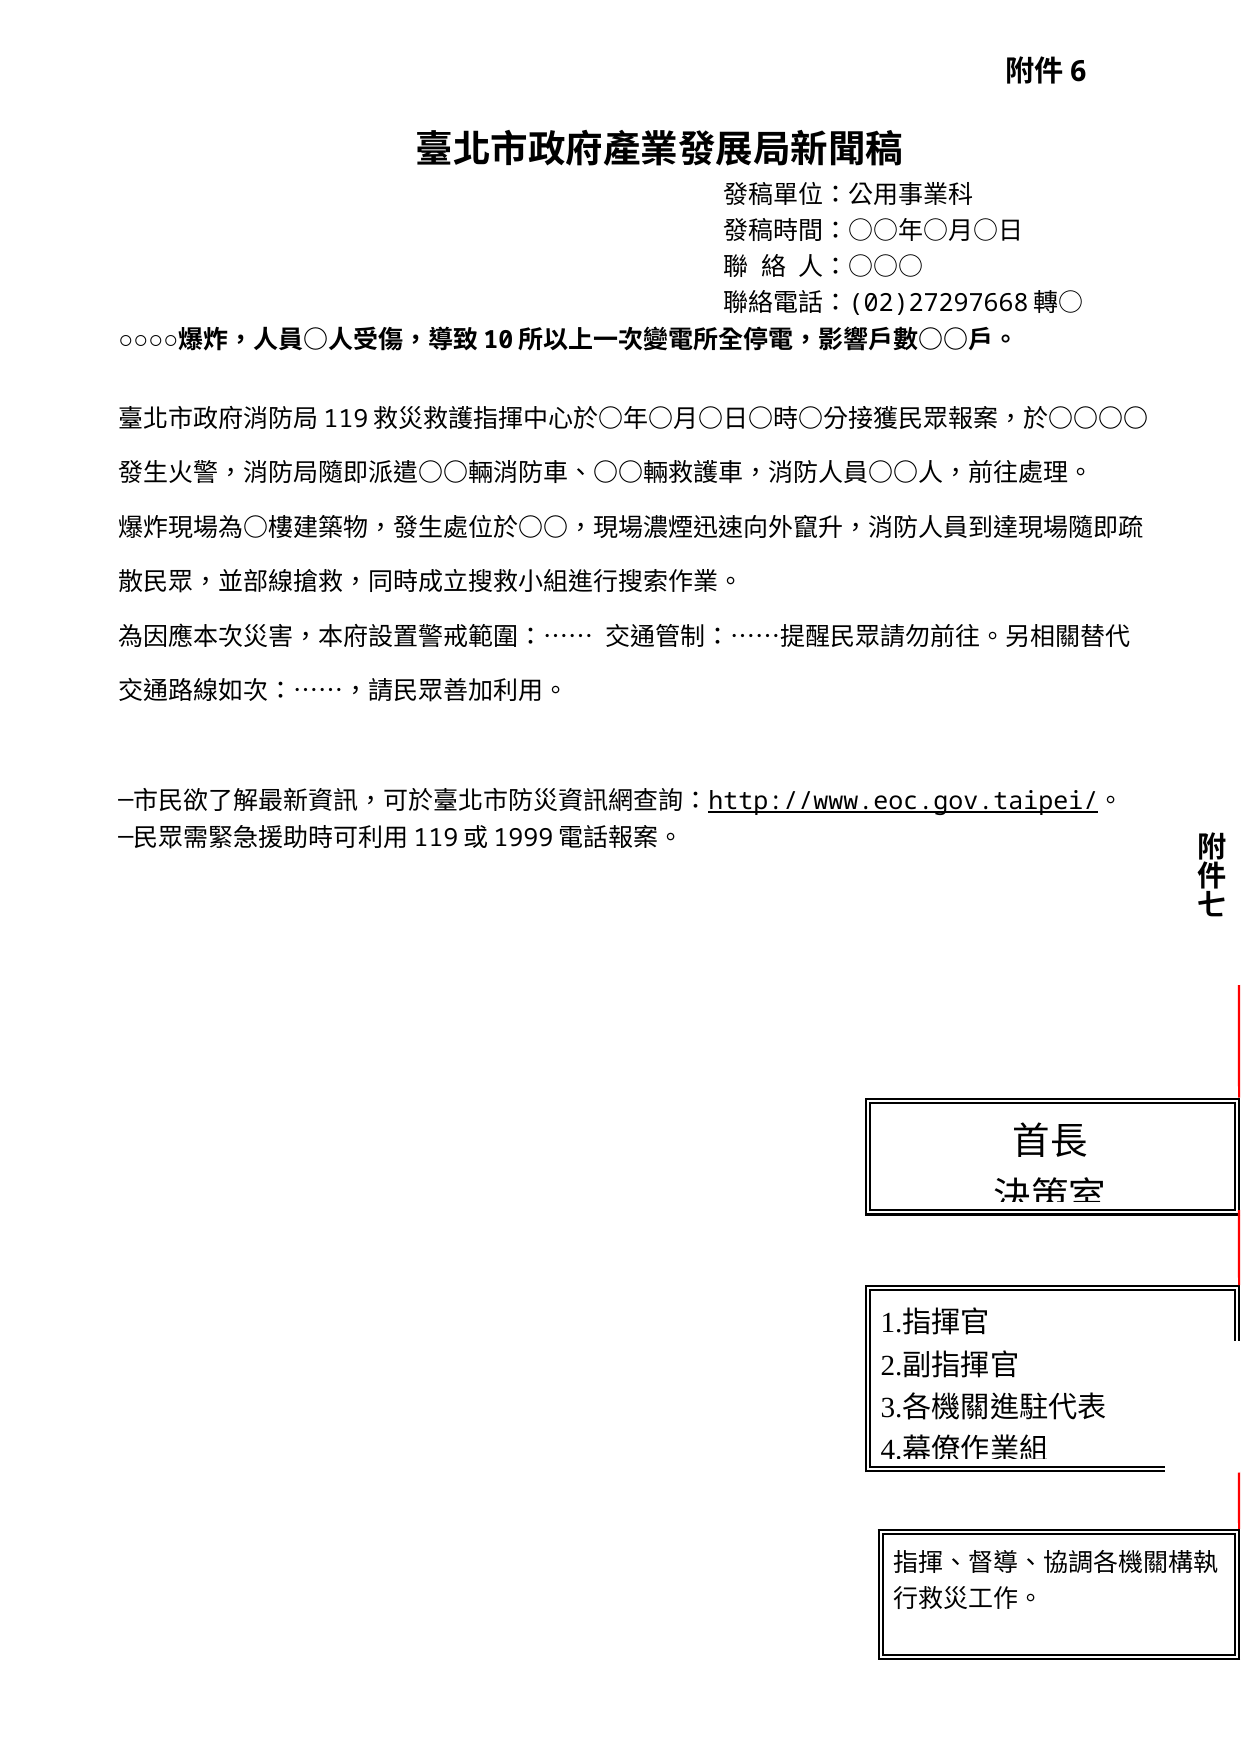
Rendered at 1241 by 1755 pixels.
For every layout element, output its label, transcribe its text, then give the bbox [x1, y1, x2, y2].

text 4.幕僚作業組 [880, 1426, 1165, 1459]
text 附件七 [1190, 831, 1233, 932]
text ○○○○爆炸，人員○人受傷，導致10所以上一次變電所全停電，影響戶數○○戶。 [118, 319, 1152, 355]
text 2.副指揮官 [880, 1341, 1165, 1383]
text 發稿時間：○○年○月○日 [723, 210, 1152, 247]
text 臺北市政府消防局119救災救護指揮中心於○年○月○日○時○分接獲民眾報案，於○○○○發生火警，消防局隨即派遣○○輛消防車、○○輛救護車，消防人員○○人，前往處理。 [118, 398, 1152, 489]
text 臺北市政府產業發展局新聞稿 [118, 117, 1152, 174]
text 附件6 [1005, 47, 1106, 90]
text 首長 [880, 1111, 1219, 1166]
text ─市民欲了解最新資訊，可於臺北市防災資訊網查詢：http://www.eoc.gov.taipei/。 [118, 776, 1152, 817]
text 發稿單位：公用事業科 [723, 174, 1152, 210]
text 3.各機關進駐代表 [880, 1383, 1165, 1426]
text 為因應本次災害，本府設置警戒範圍：…… 交通管制：……提醒民眾請勿前往。另相關替代交通路線如次：……，請民眾善加利用。 [118, 616, 1152, 707]
text 1.指揮官 [880, 1299, 1219, 1341]
text 爆炸現場為○樓建築物，發生處位於○○，現場濃煙迅速向外竄升，消防人員到達現場隨即疏散民眾，並部線搶救，同時成立搜救小組進行搜索作業。 [118, 507, 1152, 598]
text 聯絡電話：(02)27297668轉○ [723, 283, 1152, 319]
text 聯 絡 人：○○○ [723, 247, 1152, 283]
text 指揮、督導、協調各機關構執行救災工作。 [893, 1542, 1225, 1615]
text ─民眾需緊急援助時可利用119或1999電話報案。 [118, 817, 1152, 854]
text 決策室 [880, 1166, 1219, 1202]
